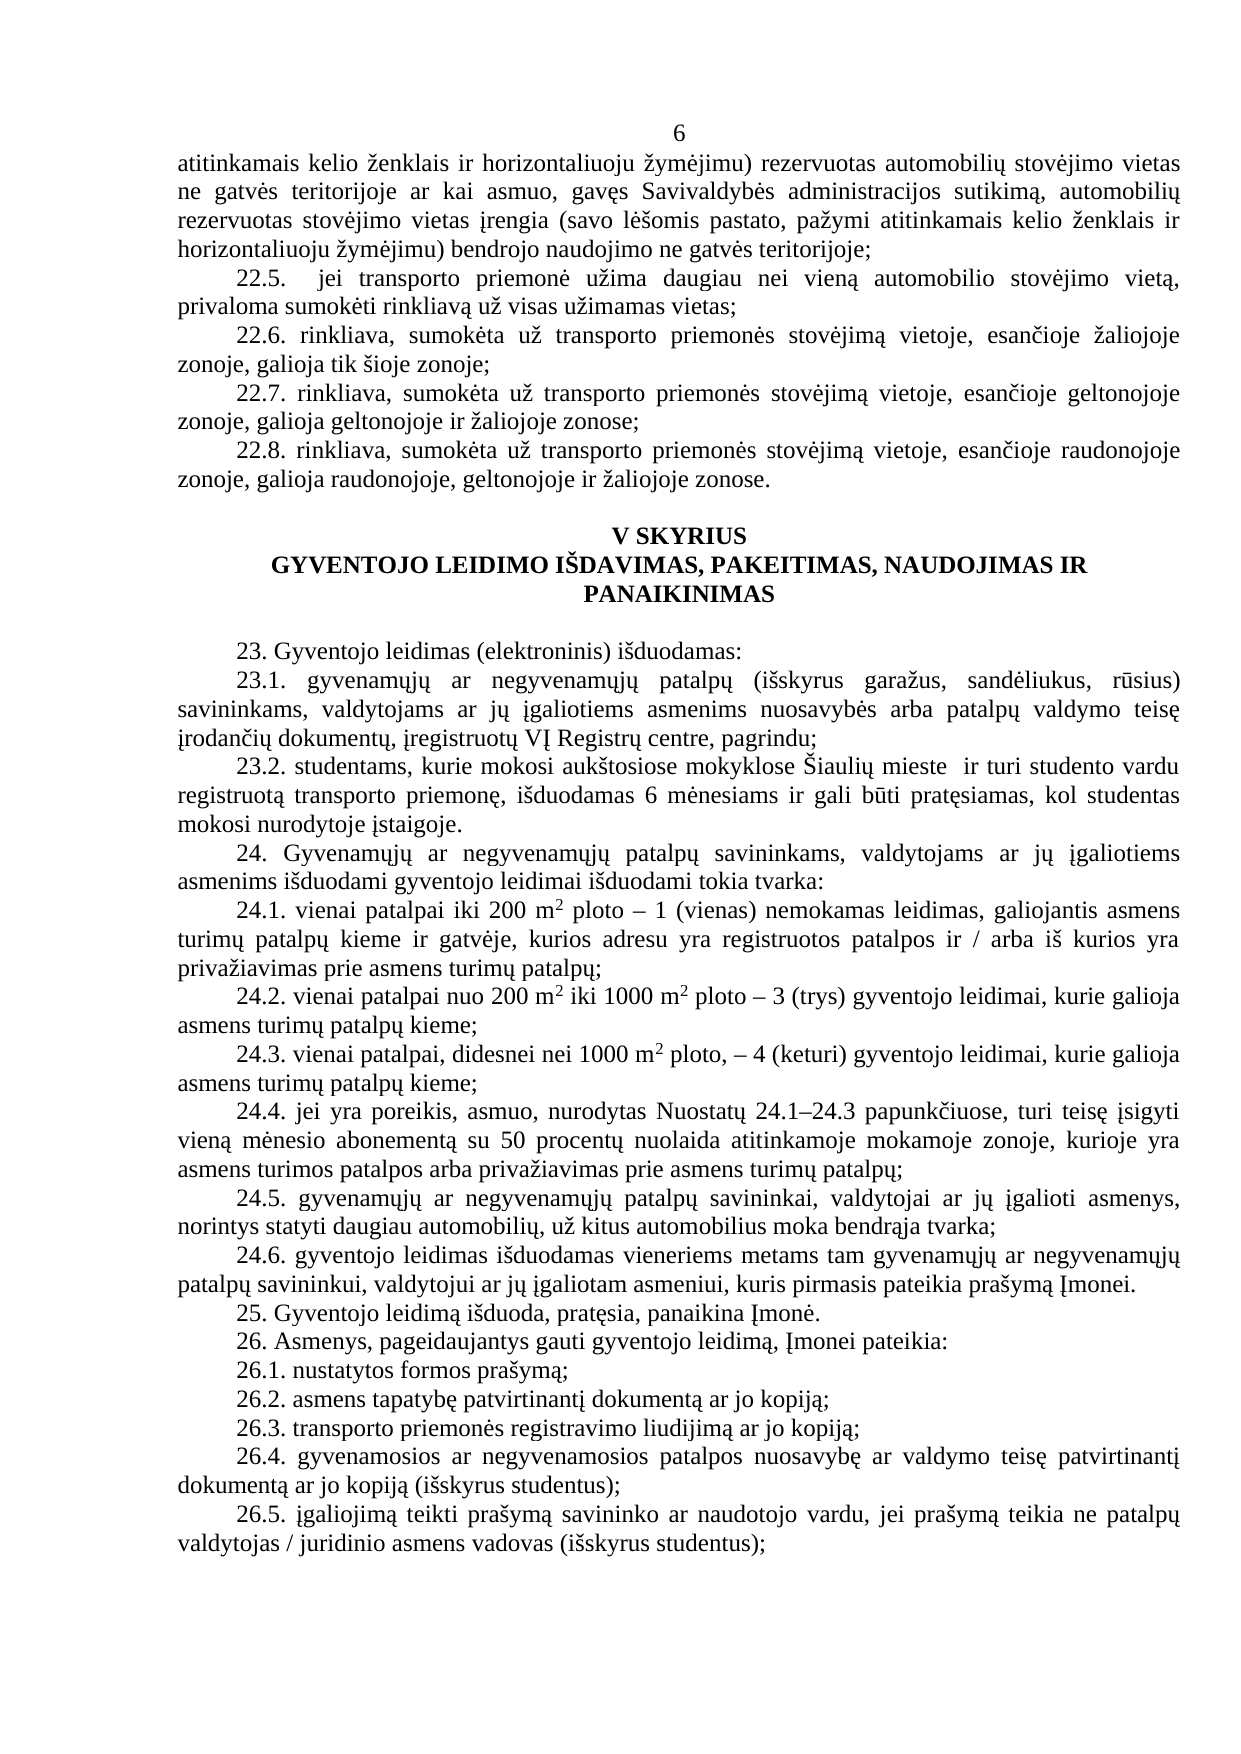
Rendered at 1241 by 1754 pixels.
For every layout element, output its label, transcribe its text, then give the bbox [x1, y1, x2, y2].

text 22.7. rinkliava, sumokėta už transporto priemonės stovėjimą vietoje, esančioje geltonojoje zonoje, galioja geltonojoje ir žaliojoje zonose; [177, 378, 1181, 435]
text 24.5. gyvenamųjų ar negyvenamųjų patalpų savininkai, valdytojai ar jų įgalioti asmenys, norintys statyti daugiau automobilių, už kitus automobilius moka bendrąja tvarka; [177, 1183, 1181, 1240]
text 23.2. studentams, kurie mokosi aukštosiose mokyklose Šiaulių mieste ir turi studento vardu registruotą transporto priemonę, išduodamas 6 mėnesiams ir gali būti pratęsiamas, kol studentas mokosi nurodytoje įstaigoje. [177, 751, 1181, 838]
text 24.6. gyventojo leidimas išduodamas vieneriems metams tam gyvenamųjų ar negyvenamųjų patalpų savininkui, valdytojui ar jų įgaliotam asmeniui, kuris pirmasis pateikia prašymą Įmonei. [177, 1240, 1181, 1298]
text 22.6. rinkliava, sumokėta už transporto priemonės stovėjimą vietoje, esančioje žaliojoje zonoje, galioja tik šioje zonoje; [177, 320, 1181, 378]
text 26. Asmenys, pageidaujantys gauti gyventojo leidimą, Įmonei pateikia: [177, 1326, 1181, 1355]
text 24.4. jei yra poreikis, asmuo, nurodytas Nuostatų 24.1–24.3 papunkčiuose, turi teisę įsigyti vieną mėnesio abonementą su 50 procentų nuolaida atitinkamoje mokamoje zonoje, kurioje yra asmens turimos patalpos arba privažiavimas prie asmens turimų patalpų; [177, 1096, 1181, 1183]
text 26.5. įgaliojimą teikti prašymą savininko ar naudotojo vardu, jei prašymą teikia ne patalpų valdytojas / juridinio asmens vadovas (išskyrus studentus); [177, 1499, 1181, 1556]
text GYVENTOJO LEIDIMO IŠDAVIMAS, PAKEITIMAS, NAUDOJIMAS IR PANAIKINIMAS [177, 550, 1181, 608]
text 22.5. jei transporto priemonė užima daugiau nei vieną automobilio stovėjimo vietą, privaloma sumokėti rinkliavą už visas užimamas vietas; [177, 263, 1181, 320]
text 23.1. gyvenamųjų ar negyvenamųjų patalpų (išskyrus garažus, sandėliukus, rūsius) savininkams, valdytojams ar jų įgaliotiems asmenims nuosavybės arba patalpų valdymo teisę įrodančių dokumentų, įregistruotų VĮ Registrų centre, pagrindu; [177, 665, 1181, 751]
text 26.2. asmens tapatybę patvirtinantį dokumentą ar jo kopiją; [177, 1384, 1181, 1413]
text 23. Gyventojo leidimas (elektroninis) išduodamas: [177, 636, 1181, 665]
text 24. Gyvenamųjų ar negyvenamųjų patalpų savininkams, valdytojams ar jų įgaliotiems asmenims išduodami gyventojo leidimai išduodami tokia tvarka: [177, 838, 1181, 895]
text 24.1. vienai patalpai iki 200 m2 ploto – 1 (vienas) nemokamas leidimas, galiojantis asmens turimų patalpų kieme ir gatvėje, kurios adresu yra registruotos patalpos ir / arba iš kurios yra privažiavimas prie asmens turimų patalpų; [177, 895, 1181, 981]
text atitinkamais kelio ženklais ir horizontaliuoju žymėjimu) rezervuotas automobilių stovėjimo vietas ne gatvės teritorijoje ar kai asmuo, gavęs Savivaldybės administracijos sutikimą, automobilių rezervuotas stovėjimo vietas įrengia (savo lėšomis pastato, pažymi atitinkamais kelio ženklais ir horizontaliuoju žymėjimu) bendrojo naudojimo ne gatvės teritorijoje; [177, 148, 1181, 263]
text 26.3. transporto priemonės registravimo liudijimą ar jo kopiją; [177, 1413, 1181, 1441]
text V SKYRIUS [177, 521, 1181, 550]
text 22.8. rinkliava, sumokėta už transporto priemonės stovėjimą vietoje, esančioje raudonojoje zonoje, galioja raudonojoje, geltonojoje ir žaliojoje zonose. [177, 435, 1181, 493]
text 24.3. vienai patalpai, didesnei nei 1000 m2 ploto, – 4 (keturi) gyventojo leidimai, kurie galioja asmens turimų patalpų kieme; [177, 1039, 1181, 1096]
text 26.4. gyvenamosios ar negyvenamosios patalpos nuosavybę ar valdymo teisę patvirtinantį dokumentą ar jo kopiją (išskyrus studentus); [177, 1441, 1181, 1499]
text 25. Gyventojo leidimą išduoda, pratęsia, panaikina Įmonė. [177, 1298, 1181, 1326]
text 26.1. nustatytos formos prašymą; [177, 1355, 1181, 1384]
text 24.2. vienai patalpai nuo 200 m2 iki 1000 m2 ploto – 3 (trys) gyventojo leidimai, kurie galioja asmens turimų patalpų kieme; [177, 981, 1181, 1039]
